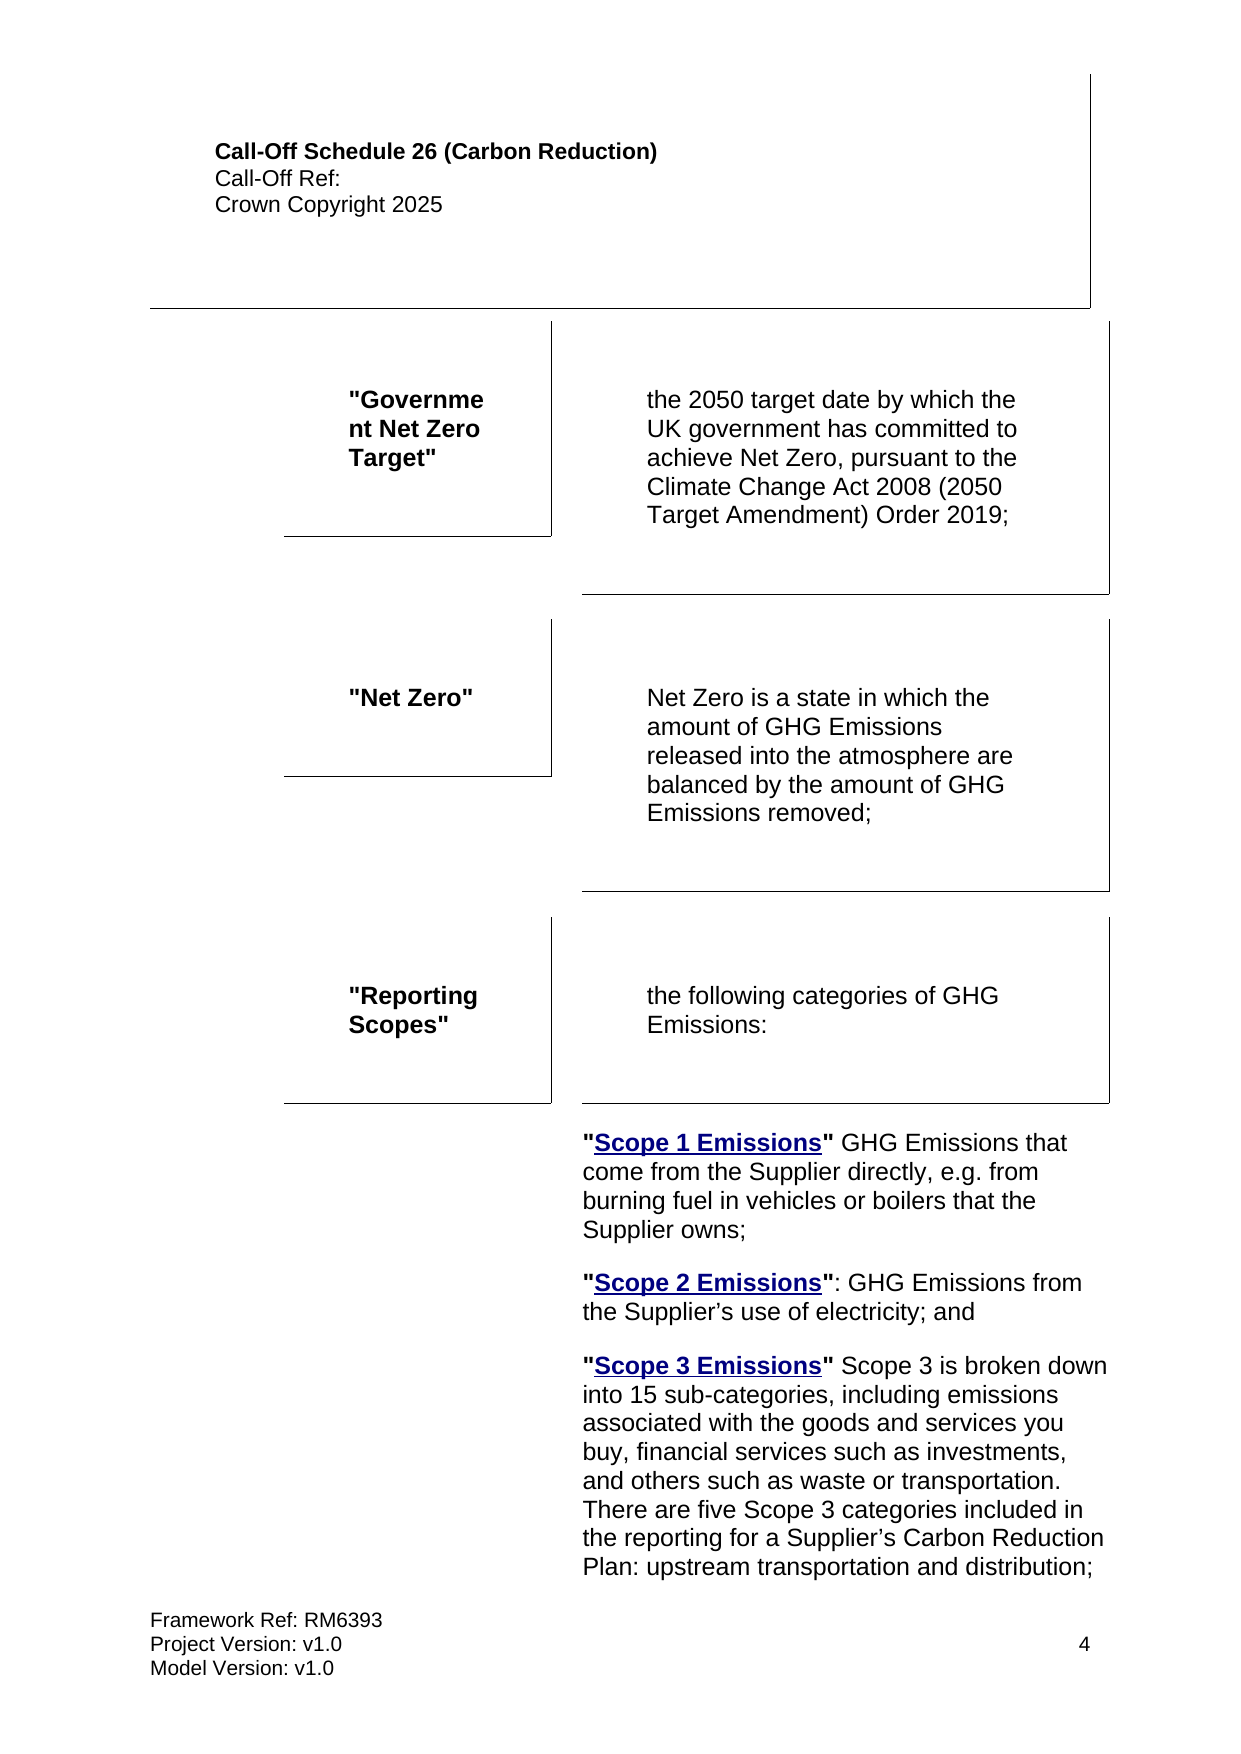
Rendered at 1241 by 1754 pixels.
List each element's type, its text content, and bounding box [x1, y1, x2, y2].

table_cell the 2050 target date by which the UK government has committed to achieve Net Zero, pursuant to the Climate Change Act 2008 (2050 Target Amendment) Order 2019; [564, 308, 1121, 606]
table_cell "Net Zero" [283, 606, 563, 904]
table_cell "Reporting Scopes" [283, 904, 563, 1581]
table_cell the following categories of GHG Emissions: "Scope 1 Emissions" GHG Emissions that come from the Supplier directly, e.g. from burning fuel in vehicles or boilers that the Supplier owns; "Scope 2 Emissions": GHG Emissions from the Supplier’s use of electricity; and "Scope 3 Emissions" Scope 3 is broken down into 15 sub-categories, including emissions associated with the goods and services you buy, financial services such as investments, and others such as waste or transportation. There are five Scope 3 categories included in the reporting for a Supplier’s Carbon Reduction Plan: upstream transportation and distribution; [564, 904, 1121, 1581]
table_cell Net Zero is a state in which the amount of GHG Emissions released into the atmosphere are balanced by the amount of GHG Emissions removed; [564, 606, 1121, 904]
table_cell "Government Net Zero Target" [283, 308, 563, 606]
